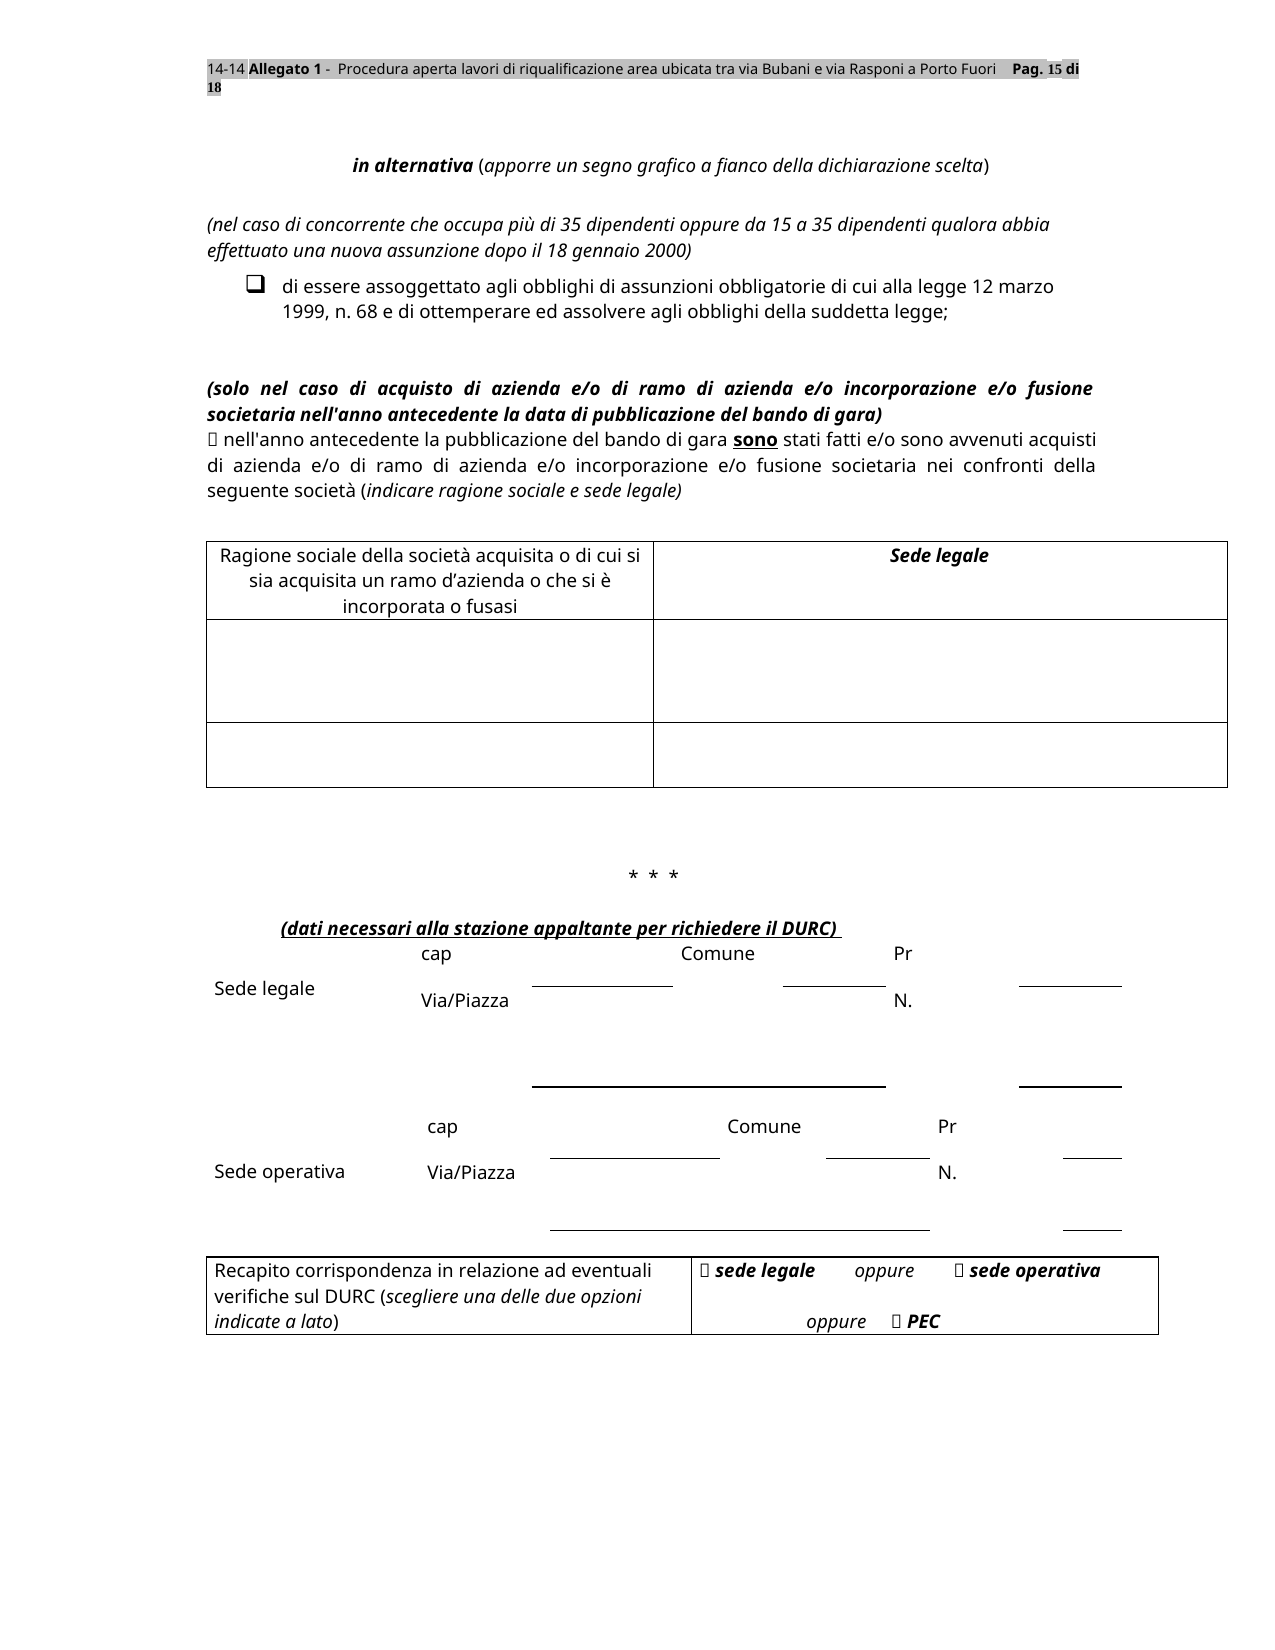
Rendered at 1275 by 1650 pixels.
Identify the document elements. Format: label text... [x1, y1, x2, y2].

table_cell Via/Piazza [414, 986, 532, 1086]
table_header [532, 941, 673, 986]
table_header cap [420, 1113, 550, 1158]
table_header [826, 1113, 930, 1158]
text  nell'anno antecedente la pubblicazione del bando di gara sono stati fatti e/o sono avvenuti acquisti di azienda e/o di ramo di azienda e/o incorporazione e/o fusione societaria nei confronti della seguente società (indicare ragione sociale e sede legale) [207, 426, 1097, 503]
table_header [1019, 941, 1122, 986]
text in alternativa (apporre un segno grafico a fianco della dichiarazione scelta) [244, 152, 1097, 178]
table_header Ragione sociale della società acquisita o di cui si sia acquisita un ramo d’azienda o che si è incorporata o fusasi [207, 542, 653, 619]
table_header Sede legale [207, 941, 413, 1086]
text (solo nel caso di acquisto di azienda e/o di ramo di azienda e/o incorporazione e/o fusione societaria nell'anno antecedente la data di pubblicazione del bando di gara) [207, 375, 1097, 426]
table_header Pr [930, 1113, 1063, 1158]
table_header [783, 941, 886, 986]
table_header Sede legale [654, 542, 1227, 619]
table_header  sede legale oppure  sede operativa oppure  PEC [692, 1258, 1158, 1334]
text (nel caso di concorrente che occupa più di 35 dipendenti oppure da 15 a 35 dipendenti qualora abbia effettuato una nuova assunzione dopo il 18 gennaio 2000) [207, 212, 1097, 263]
table_header Comune [720, 1113, 826, 1158]
table_header cap [414, 941, 532, 986]
table_cell [207, 620, 653, 722]
table_header Sede operativa [207, 1113, 420, 1230]
table_cell Via/Piazza [420, 1158, 550, 1230]
text * * * [210, 864, 1097, 889]
table_header [1063, 1113, 1122, 1158]
table_header [550, 1113, 720, 1158]
table_header Recapito corrispondenza in relazione ad eventuali verifiche sul DURC (scegliere una delle due opzioni indicate a lato) [207, 1258, 691, 1334]
table_header Pr [886, 941, 1019, 986]
list di essere assoggettato agli obblighi di assunzioni obbligatorie di cui alla legge 12 marzo 1999, n. 68 e di ottemperare ed assolvere agli obblighi della suddetta legge; [244, 273, 1097, 324]
table_cell [1019, 987, 1122, 1086]
table_cell N. [886, 986, 1019, 1086]
table_cell [207, 723, 653, 787]
table_header Comune [673, 941, 783, 986]
table_cell [532, 986, 886, 1086]
table_cell N. [930, 1158, 1063, 1230]
table_cell [550, 1158, 930, 1230]
table_cell [654, 620, 1227, 722]
table_cell [654, 723, 1227, 787]
table_cell [1063, 1159, 1122, 1230]
text (dati necessari alla stazione appaltante per richiedere il DURC) [234, 915, 1097, 941]
